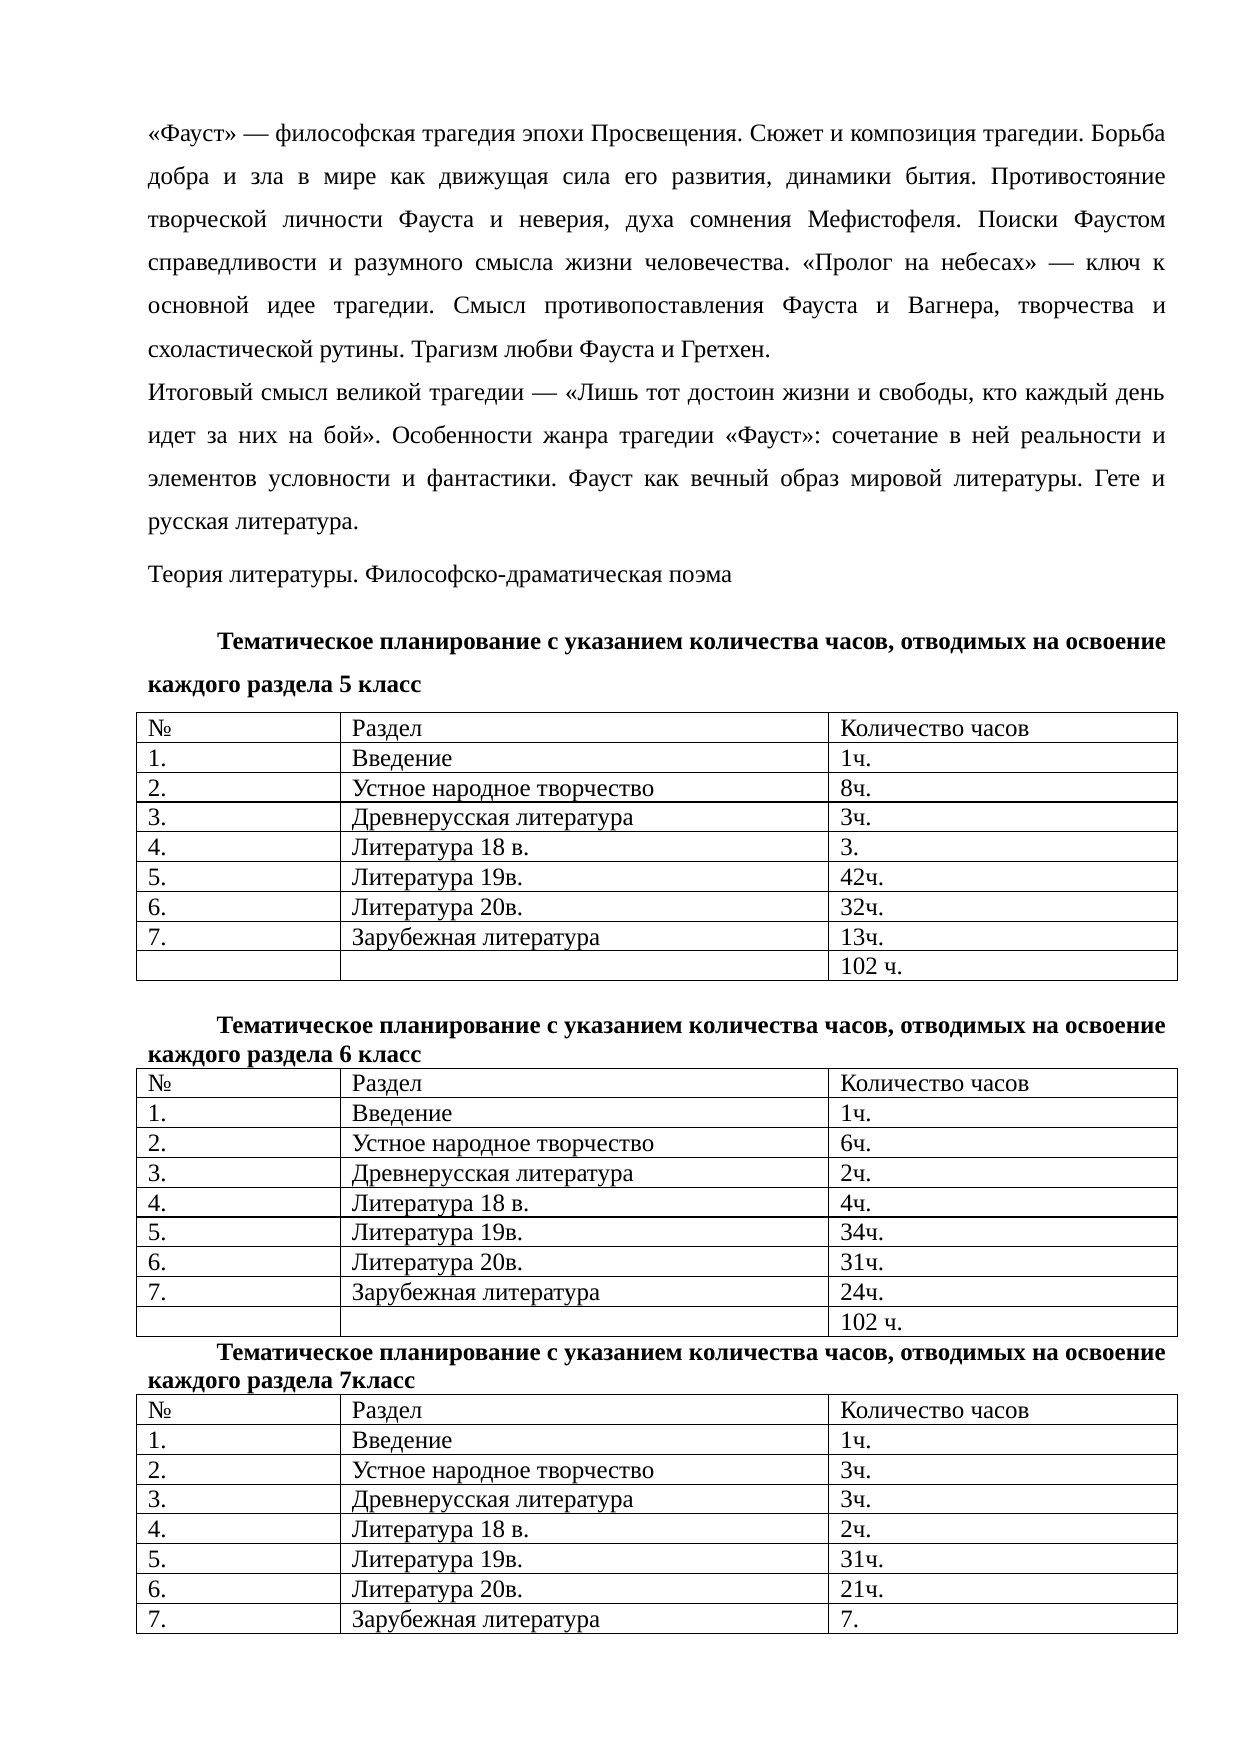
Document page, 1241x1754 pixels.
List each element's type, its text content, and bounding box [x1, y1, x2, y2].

table_cell 3ч. [829, 1455, 1177, 1483]
table_cell Литература 19в. [341, 1218, 828, 1246]
table_header Количество часов [829, 1069, 1177, 1097]
table_cell 5. [137, 862, 340, 891]
table_header Количество часов [829, 713, 1177, 742]
table_cell 2ч. [829, 1514, 1177, 1543]
table_cell Литература 20в. [341, 892, 828, 921]
table_cell Литература 20в. [341, 1574, 828, 1603]
table_cell 6. [137, 1247, 340, 1276]
table_cell 2ч. [829, 1158, 1177, 1187]
table_cell 7. [829, 1604, 1177, 1632]
table_cell Литература 18 в. [341, 1514, 828, 1543]
table_cell 1. [137, 1425, 340, 1454]
table_header № [137, 1395, 340, 1424]
table_cell 6ч. [829, 1128, 1177, 1157]
table_cell 24ч. [829, 1277, 1177, 1306]
text «Фауст» — философская трагедия эпохи Просвещения. Сюжет и композиция трагедии. Борьба добра и зла в мире как движущая сила его развития, динамики бытия. Противостояние творческой личности Фауста и неверия, духа сомнения Мефистофеля. Поиски Фаустом справедливости и разумного смысла жизни человечества. «Пролог на небесах» — ключ к основной идее трагедии. Смысл противопоставления Фауста и Вагнера, творчества и схоластической рутины. Трагизм любви Фауста и Гретхен. [148, 118, 1167, 362]
table_cell 5. [137, 1544, 340, 1573]
table_cell Литература 19в. [341, 1544, 828, 1573]
table_cell 8ч. [829, 773, 1177, 801]
table_cell 7. [137, 1604, 340, 1632]
table_cell 4. [137, 1514, 340, 1543]
table_cell [137, 951, 340, 980]
table_cell Древнерусская литература [341, 1485, 828, 1513]
table_header Раздел [341, 713, 828, 742]
table_cell Введение [341, 1098, 828, 1127]
table_cell 3. [137, 1485, 340, 1513]
table_cell 7. [137, 1277, 340, 1306]
table_cell Устное народное творчество [341, 1128, 828, 1157]
table_cell 3ч. [829, 1485, 1177, 1513]
text Тематическое планирование с указанием количества часов, отводимых на освоение каждого раздела 5 класс [148, 626, 1167, 698]
table_cell 7. [137, 922, 340, 950]
table_cell [341, 951, 828, 980]
table_cell 32ч. [829, 892, 1177, 921]
text Тематическое планирование с указанием количества часов, отводимых на освоение каждого раздела 6 класс [148, 1010, 1167, 1067]
table_cell 31ч. [829, 1247, 1177, 1276]
table_cell 1ч. [829, 743, 1177, 772]
text Теория литературы. Философско-драматическая поэма [148, 549, 1167, 588]
table_cell Литература 20в. [341, 1247, 828, 1276]
table_cell 3. [137, 1158, 340, 1187]
table_cell 102 ч. [829, 1307, 1177, 1336]
table_header № [137, 713, 340, 742]
table_cell Введение [341, 743, 828, 772]
table_cell 6. [137, 892, 340, 921]
table_header Количество часов [829, 1395, 1177, 1424]
table_cell 3ч. [829, 803, 1177, 831]
table_cell 5. [137, 1218, 340, 1246]
table_cell Устное народное творчество [341, 773, 828, 801]
table_cell 2. [137, 1455, 340, 1483]
table_cell 4. [137, 1188, 340, 1216]
table_cell Введение [341, 1425, 828, 1454]
table_cell 3. [137, 803, 340, 831]
table_cell 3. [829, 832, 1177, 861]
table_cell Зарубежная литература [341, 922, 828, 950]
table_cell 1. [137, 743, 340, 772]
table_cell Древнерусская литература [341, 1158, 828, 1187]
table_cell 4ч. [829, 1188, 1177, 1216]
table_cell Древнерусская литература [341, 803, 828, 831]
table_cell 4. [137, 832, 340, 861]
text Тематическое планирование с указанием количества часов, отводимых на освоение каждого раздела 7класс [148, 1337, 1167, 1394]
table_cell Литература 18 в. [341, 832, 828, 861]
table_cell 13ч. [829, 922, 1177, 950]
table_cell 34ч. [829, 1218, 1177, 1246]
table_header Раздел [341, 1069, 828, 1097]
table_header Раздел [341, 1395, 828, 1424]
table_cell 1. [137, 1098, 340, 1127]
text Итоговый смысл великой трагедии — «Лишь тот достоин жизни и свободы, кто каждый день идет за них на бой». Особенности жанра трагедии «Фауст»: сочетание в ней реальности и элементов условности и фантастики. Фауст как вечный образ мировой литературы. Гете и русская литература. [148, 377, 1167, 535]
table_cell 6. [137, 1574, 340, 1603]
table_cell 102 ч. [829, 951, 1177, 980]
table_cell Зарубежная литература [341, 1277, 828, 1306]
table_cell Литература 18 в. [341, 1188, 828, 1216]
table_cell 1ч. [829, 1098, 1177, 1127]
table_cell 21ч. [829, 1574, 1177, 1603]
table_cell 1ч. [829, 1425, 1177, 1454]
table_header № [137, 1069, 340, 1097]
table_cell [341, 1307, 828, 1336]
table_cell Устное народное творчество [341, 1455, 828, 1483]
table_cell 2. [137, 773, 340, 801]
table_cell 2. [137, 1128, 340, 1157]
table_cell 31ч. [829, 1544, 1177, 1573]
table_cell 42ч. [829, 862, 1177, 891]
table_cell [137, 1307, 340, 1336]
table_cell Зарубежная литература [341, 1604, 828, 1632]
table_cell Литература 19в. [341, 862, 828, 891]
